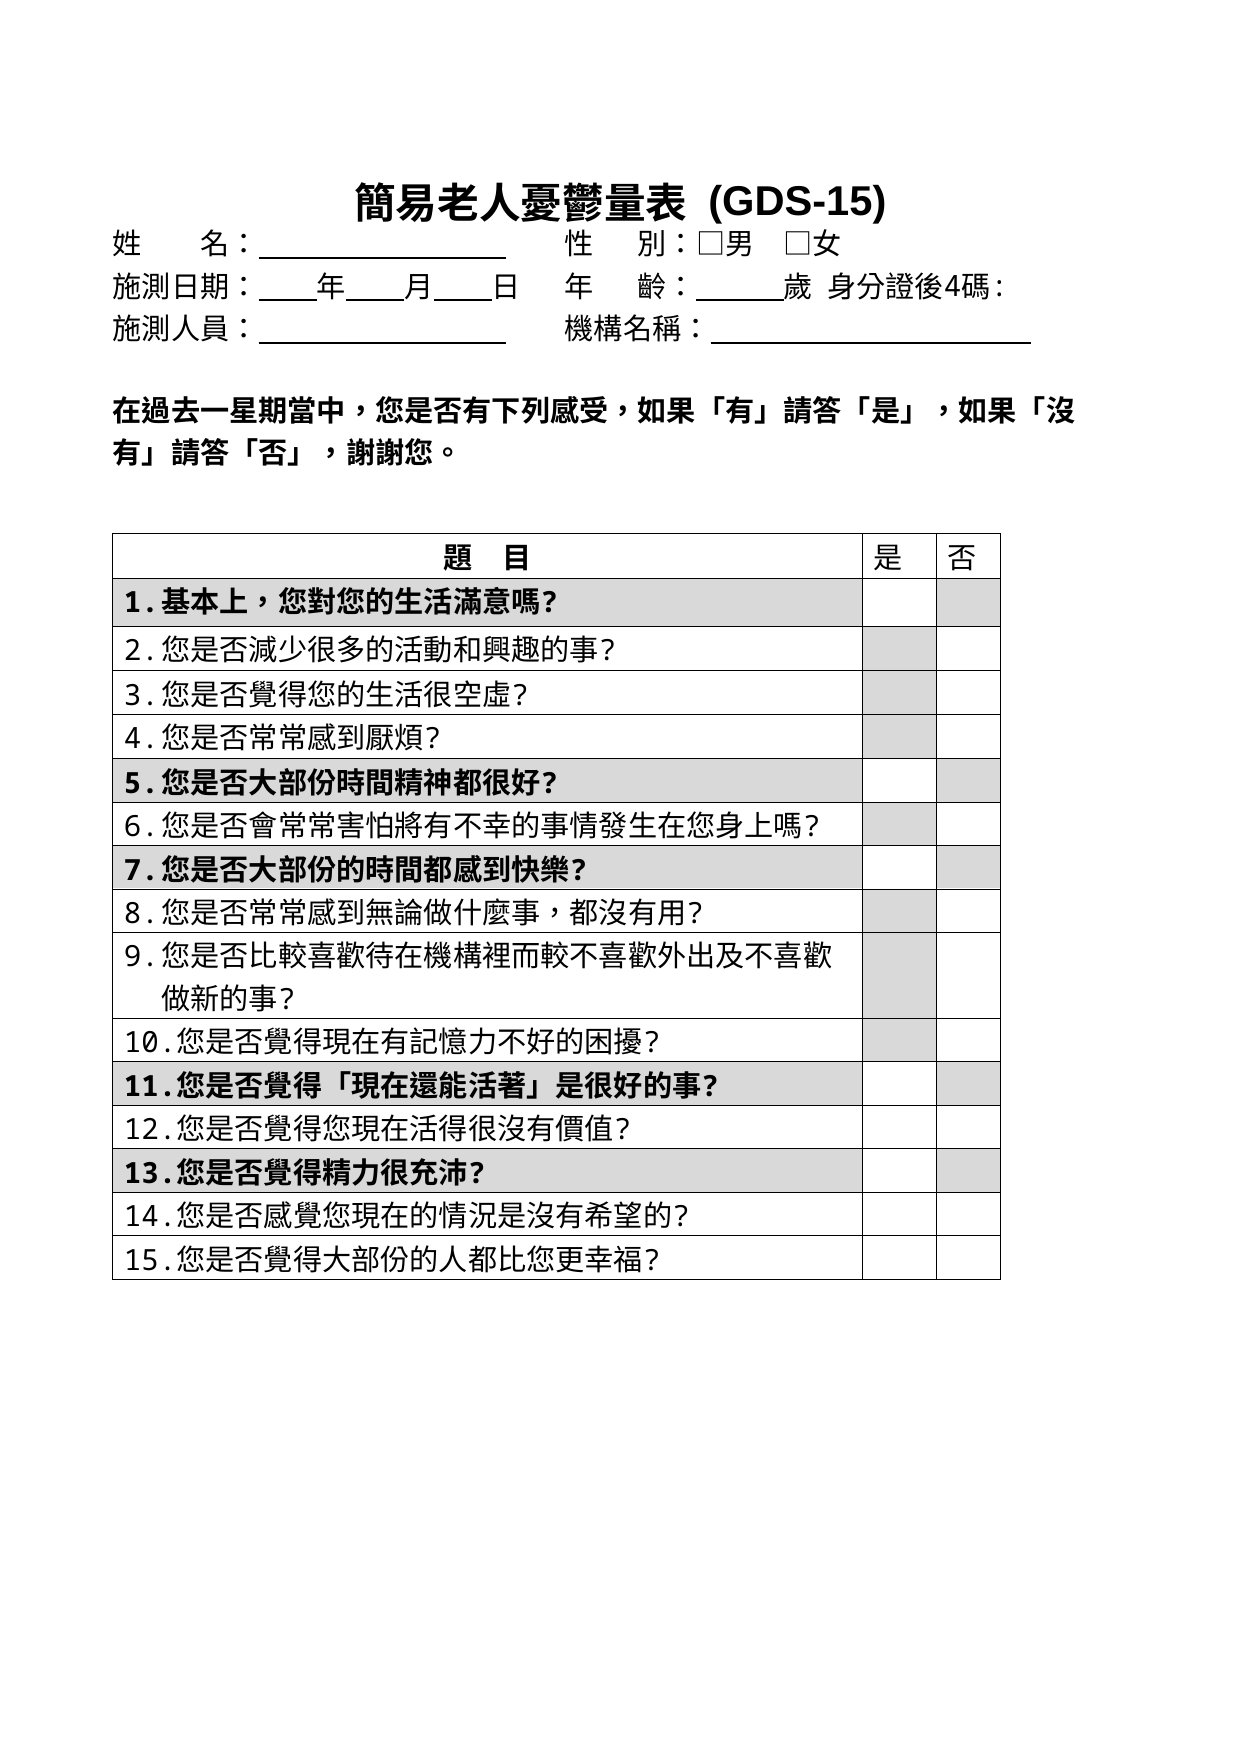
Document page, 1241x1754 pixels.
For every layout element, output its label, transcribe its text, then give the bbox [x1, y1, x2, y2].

table_cell 您是否減少很多的活動和興趣的事? [113, 627, 862, 670]
table_cell [937, 1193, 1000, 1235]
table_header 否 [937, 534, 1000, 578]
table_cell 您是否大部份時間精神都很好? [113, 759, 862, 802]
table_cell [863, 627, 936, 670]
table_cell [937, 1236, 1000, 1278]
table_cell [863, 671, 936, 714]
table_cell 您是否常常感到厭煩? [113, 715, 862, 758]
table_cell 您是否大部份的時間都感到快樂? [113, 846, 862, 888]
table_cell [863, 1193, 936, 1235]
table_cell [937, 1149, 1000, 1192]
table_cell [863, 933, 936, 1018]
table_cell [863, 1236, 936, 1278]
table_cell [937, 846, 1000, 888]
text 簡易老人憂鬱量表 (GDS-15) [112, 158, 1128, 221]
table_cell 基本上，您對您的生活滿意嗎? [113, 579, 862, 626]
table_header 是 [863, 534, 936, 578]
table_cell 14.您是否感覺您現在的情況是沒有希望的? [113, 1193, 862, 1235]
text 姓 名： 性 別：□男 □女 [112, 221, 1128, 263]
table_cell [863, 1062, 936, 1105]
table_cell [863, 715, 936, 758]
table_cell [937, 1106, 1000, 1148]
table_cell [937, 579, 1000, 626]
table_cell [937, 627, 1000, 670]
table_cell [863, 890, 936, 932]
table_cell [863, 759, 936, 802]
table_cell 您是否覺得您的生活很空虛? [113, 671, 862, 714]
table_cell 您是否比較喜歡待在機構裡而較不喜歡外出及不喜歡做新的事? [113, 933, 862, 1018]
table_cell 11.您是否覺得「現在還能活著」是很好的事? [113, 1062, 862, 1105]
table_cell [937, 890, 1000, 932]
table_cell 13.您是否覺得精力很充沛? [113, 1149, 862, 1192]
table_cell [937, 671, 1000, 714]
table_cell [937, 715, 1000, 758]
text 施測日期： 年 月 日 年 齡： 歲 身分證後4碼: [112, 263, 1128, 305]
table_cell [863, 803, 936, 845]
table_cell [863, 1019, 936, 1061]
table_cell 12.您是否覺得您現在活得很沒有價值? [113, 1106, 862, 1148]
table_cell [937, 1062, 1000, 1105]
table_cell 您是否會常常害怕將有不幸的事情發生在您身上嗎? [113, 803, 862, 845]
table_cell 10.您是否覺得現在有記憶力不好的困擾? [113, 1019, 862, 1061]
text 在過去一星期當中，您是否有下列感受，如果「有」請答「是」，如果「沒有」請答「否」，謝謝您。 [112, 387, 1128, 472]
table_cell [863, 1106, 936, 1148]
table_cell 15.您是否覺得大部份的人都比您更幸福? [113, 1236, 862, 1278]
table_cell [937, 1019, 1000, 1061]
table_header 題 目 [113, 534, 862, 578]
table_cell 您是否常常感到無論做什麼事，都沒有用? [113, 890, 862, 932]
table_cell [937, 803, 1000, 845]
table_cell [863, 1149, 936, 1192]
table_cell [863, 579, 936, 626]
text 施測人員： 機構名稱： [112, 305, 1128, 348]
table_cell [863, 846, 936, 888]
table_cell [937, 933, 1000, 1018]
table_cell [937, 759, 1000, 802]
